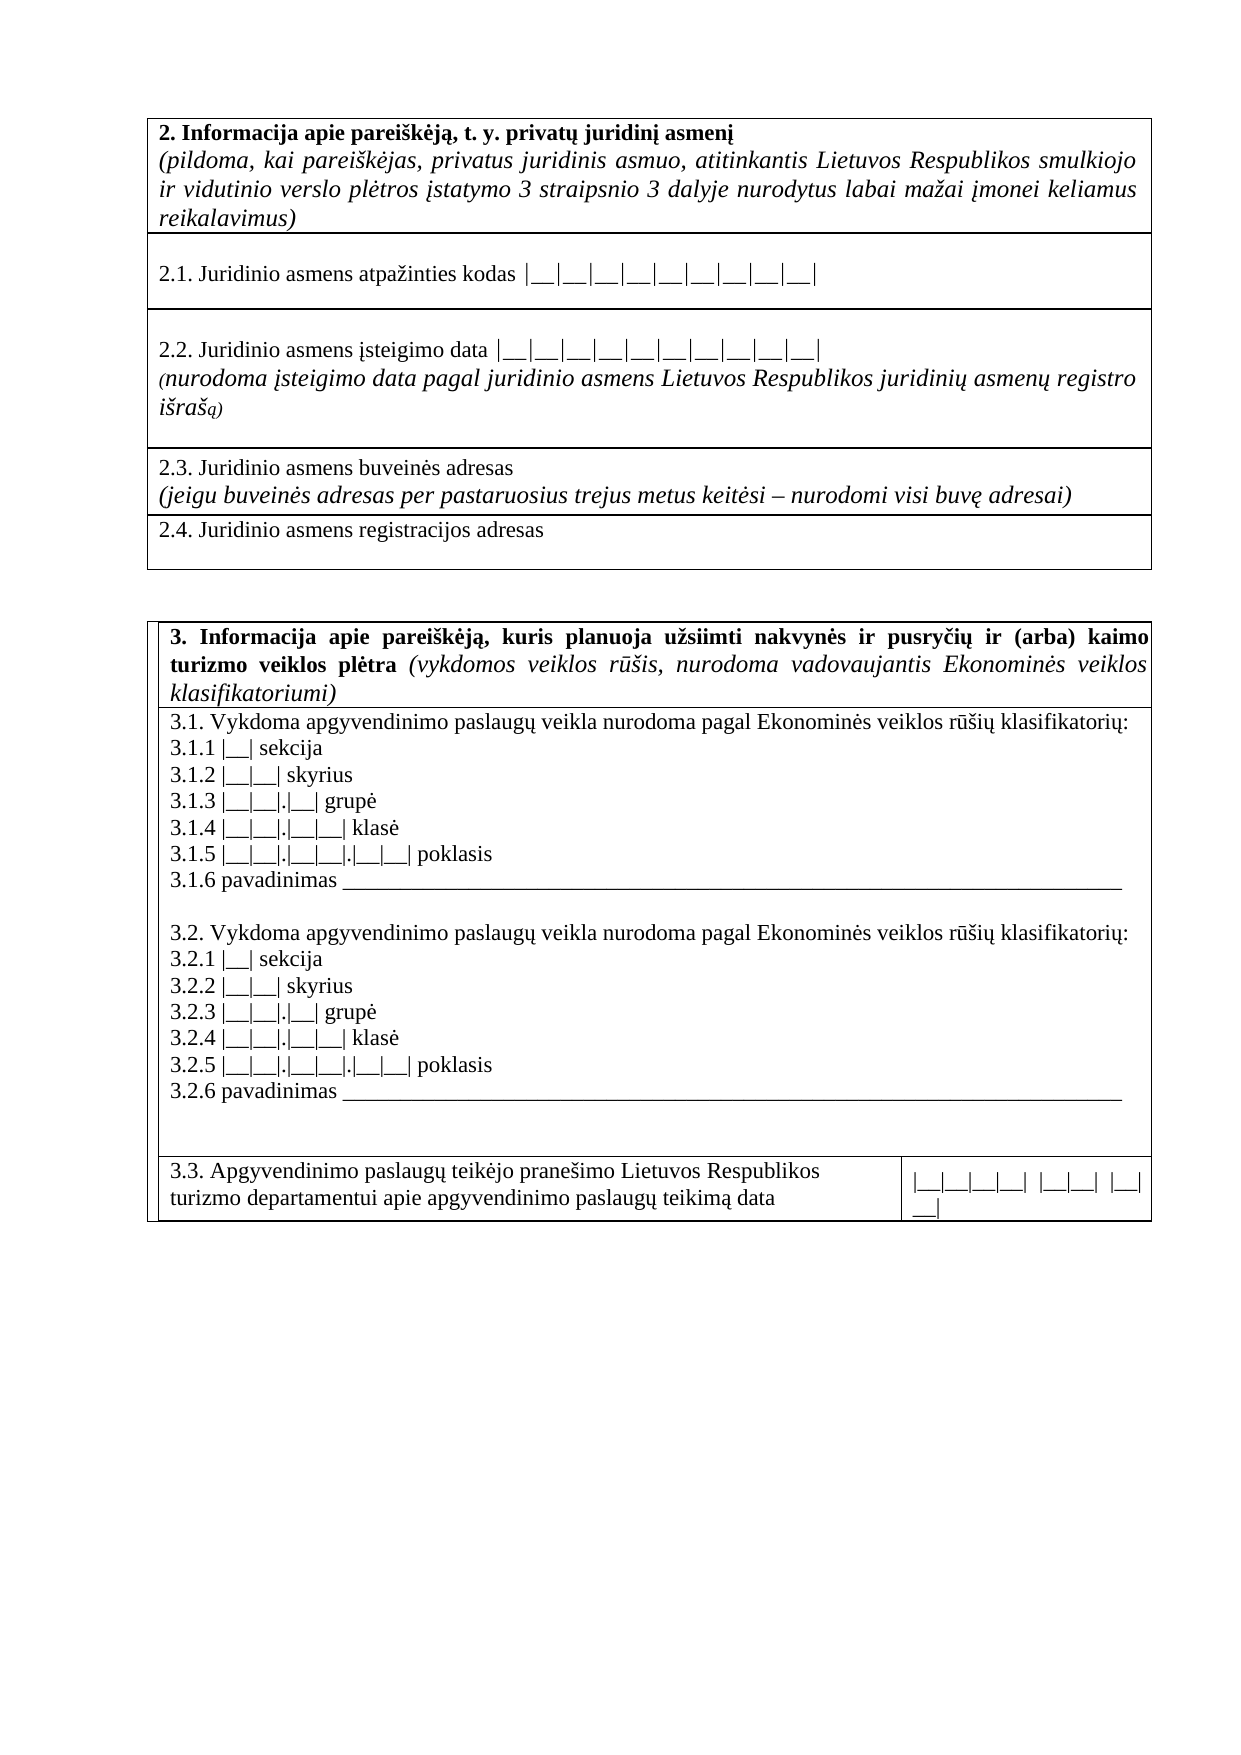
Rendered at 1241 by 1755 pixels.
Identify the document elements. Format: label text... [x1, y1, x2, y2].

table_cell 3.1. Vykdoma apgyvendinimo paslaugų veikla nurodoma pagal Ekonominės veiklos rūšių klasifikatorių: 3.1.1 |__| sekcija 3.1.2 |__|__| skyrius 3.1.3 |__|__|.|__| grupė 3.1.4 |__|__|.|__|__| klasė 3.1.5 |__|__|.|__|__|.|__|__| poklasis 3.1.6 pavadinimas ____________________________________________________________________ 3.2. Vykdoma apgyvendinimo paslaugų veikla nurodoma pagal Ekonominės veiklos rūšių klasifikatorių: 3.2.1 |__| sekcija 3.2.2 |__|__| skyrius 3.2.3 |__|__|.|__| grupė 3.2.4 |__|__|.|__|__| klasė 3.2.5 |__|__|.|__|__|.|__|__| poklasis 3.2.6 pavadinimas ____________________________________________________________________ [159, 708, 1151, 1156]
table_cell |__|__|__|__| |__|__| |__|__| [902, 1157, 1151, 1219]
table_cell 2.3. Juridinio asmens buveinės adresas (jeigu buveinės adresas per pastaruosius trejus metus keitėsi – nurodomi visi buvę adresai) [148, 449, 1151, 514]
table_cell 2.1. Juridinio asmens atpažinties kodas _________ [148, 234, 1151, 308]
table_cell 3.3. Apgyvendinimo paslaugų teikėjo pranešimo Lietuvos Respublikos turizmo departamentui apie apgyvendinimo paslaugų teikimą data [159, 1157, 901, 1219]
table_cell [147, 570, 1151, 621]
table_cell 2.4. Juridinio asmens registracijos adresas [148, 516, 1151, 569]
table_header 3. Informacija apie pareiškėją, kuris planuoja užsiimti nakvynės ir pusryčių ir (arba) kaimo turizmo veiklos plėtra (vykdomos veiklos rūšis, nurodoma vadovaujantis Ekonominės veiklos klasifikatoriumi) [159, 623, 1151, 707]
table_header 2. Informacija apie pareiškėją, t. y. privatų juridinį asmenį (pildoma, kai pareiškėjas, privatus juridinis asmuo, atitinkantis Lietuvos Respublikos smulkiojo ir vidutinio verslo plėtros įstatymo 3 straipsnio 3 dalyje nurodytus labai mažai įmonei keliamus reikalavimus) [148, 119, 1151, 232]
table_cell [148, 622, 158, 1221]
table_cell 2.2. Juridinio asmens įsteigimo data __________ (nurodoma įsteigimo data pagal juridinio asmens Lietuvos Respublikos juridinių asmenų registro išrašą) [148, 310, 1151, 447]
